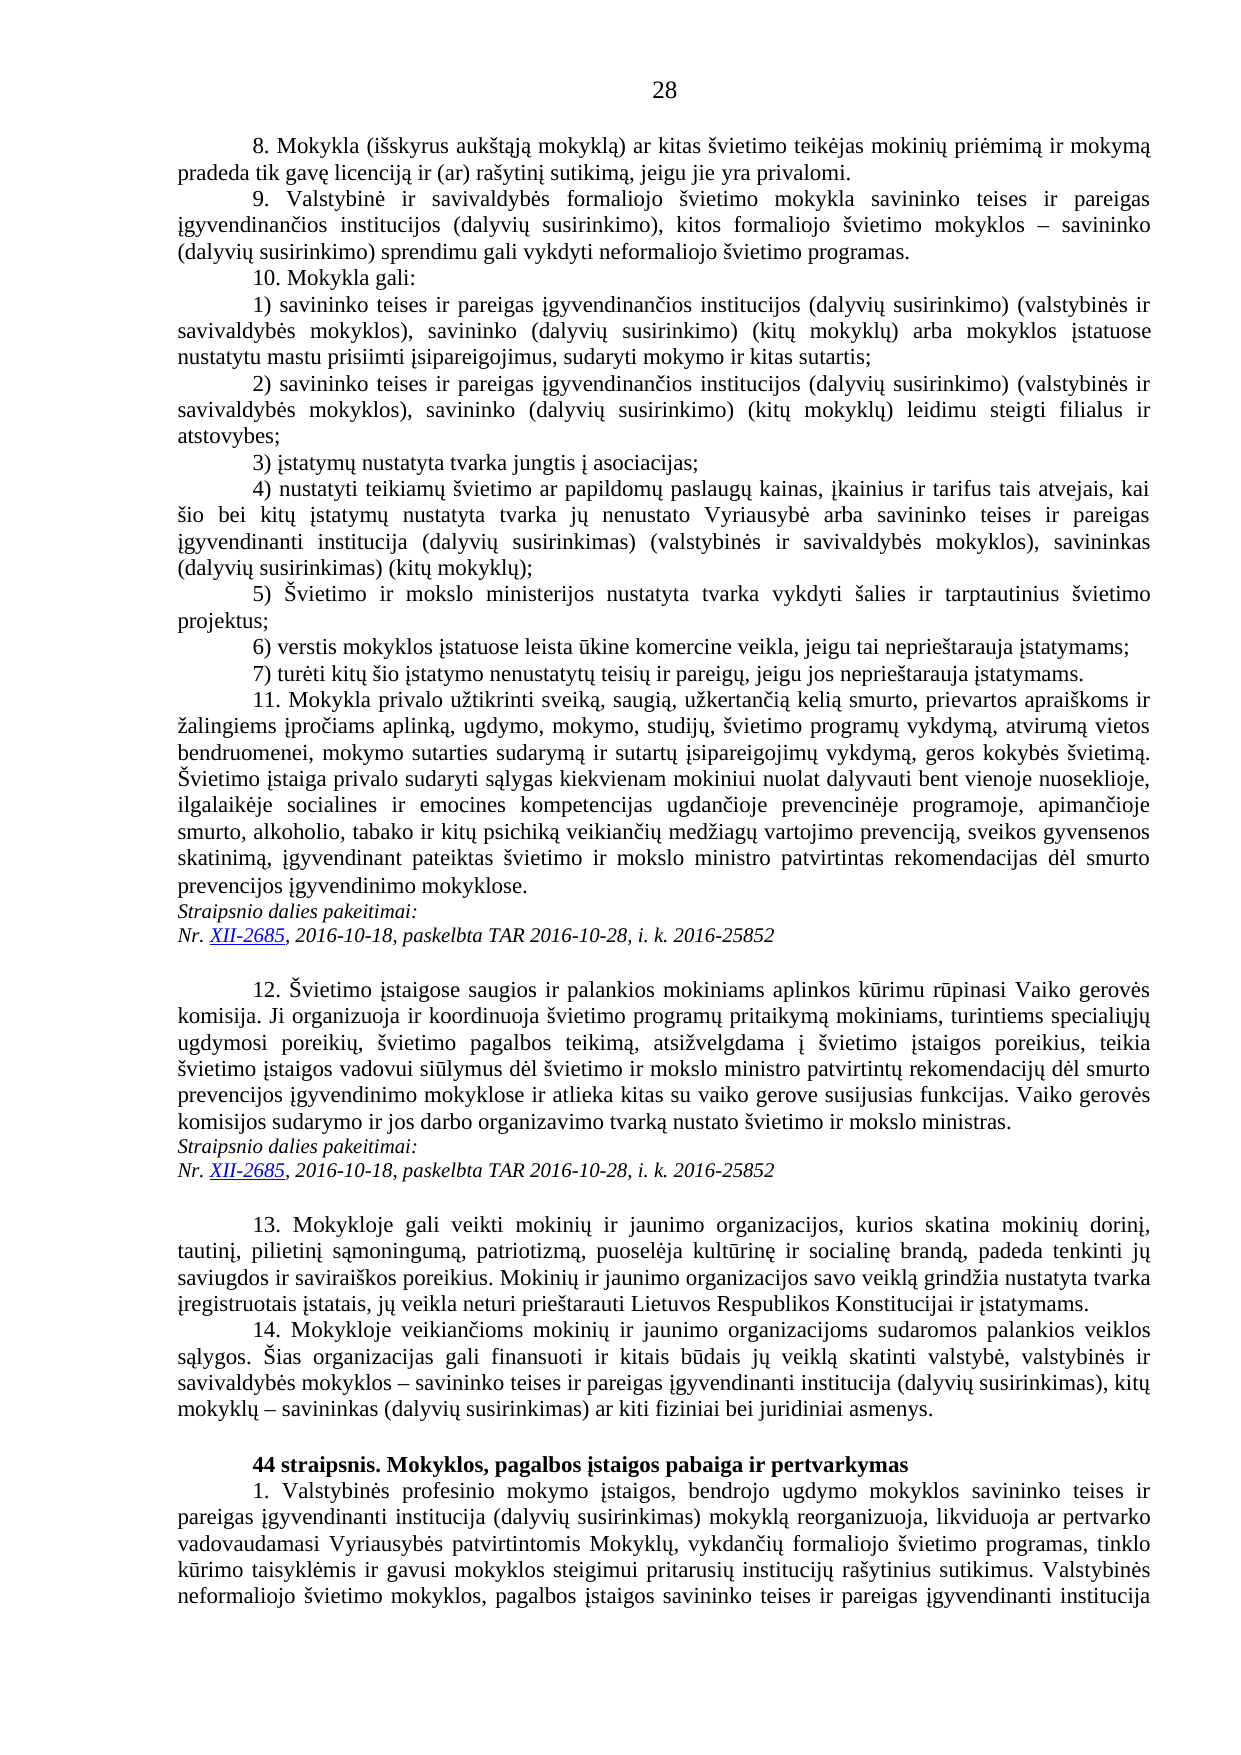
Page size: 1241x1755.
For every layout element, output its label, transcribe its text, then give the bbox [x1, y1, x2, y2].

text Nr. XII-2685, 2016-10-18, paskelbta TAR 2016-10-28, i. k. 2016-25852 [177, 923, 1152, 947]
text 6) verstis mokyklos įstatuose leista ūkine komercine veikla, jeigu tai neprieštarauja įstatymams; [177, 633, 1152, 659]
text 44 straipsnis. Mokyklos, pagalbos įstaigos pabaiga ir pertvarkymas [177, 1451, 1152, 1477]
text 9. Valstybinė ir savivaldybės formaliojo švietimo mokykla savininko teises ir pareigas įgyvendinančios institucijos (dalyvių susirinkimo), kitos formaliojo švietimo mokyklos – savininko (dalyvių susirinkimo) sprendimu gali vykdyti neformaliojo švietimo programas. [177, 185, 1152, 264]
text 1. Valstybinės profesinio mokymo įstaigos, bendrojo ugdymo mokyklos savininko teises ir pareigas įgyvendinanti institucija (dalyvių susirinkimas) mokyklą reorganizuoja, likviduoja ar pertvarko vadovaudamasi Vyriausybės patvirtintomis Mokyklų, vykdančių formaliojo švietimo programas, tinklo kūrimo taisyklėmis ir gavusi mokyklos steigimui pritarusių institucijų rašytinius sutikimus. Valstybinės neformaliojo švietimo mokyklos, pagalbos įstaigos savininko teises ir pareigas įgyvendinanti institucija [177, 1477, 1152, 1609]
text 2) savininko teises ir pareigas įgyvendinančios institucijos (dalyvių susirinkimo) (valstybinės ir savivaldybės mokyklos), savininko (dalyvių susirinkimo) (kitų mokyklų) leidimu steigti filialus ir atstovybes; [177, 370, 1152, 449]
text 3) įstatymų nustatyta tvarka jungtis į asociacijas; [177, 449, 1152, 475]
text 1) savininko teises ir pareigas įgyvendinančios institucijos (dalyvių susirinkimo) (valstybinės ir savivaldybės mokyklos), savininko (dalyvių susirinkimo) (kitų mokyklų) arba mokyklos įstatuose nustatytu mastu prisiimti įsipareigojimus, sudaryti mokymo ir kitas sutartis; [177, 291, 1152, 370]
text 12. Švietimo įstaigose saugios ir palankios mokiniams aplinkos kūrimu rūpinasi Vaiko gerovės komisija. Ji organizuoja ir koordinuoja švietimo programų pritaikymą mokiniams, turintiems specialiųjų ugdymosi poreikių, švietimo pagalbos teikimą, atsižvelgdama į švietimo įstaigos poreikius, teikia švietimo įstaigos vadovui siūlymus dėl švietimo ir mokslo ministro patvirtintų rekomendacijų dėl smurto prevencijos įgyvendinimo mokyklose ir atlieka kitas su vaiko gerove susijusias funkcijas. Vaiko gerovės komisijos sudarymo ir jos darbo organizavimo tvarką nustato švietimo ir mokslo ministras. [177, 976, 1152, 1134]
text 8. Mokykla (išskyrus aukštąją mokyklą) ar kitas švietimo teikėjas mokinių priėmimą ir mokymą pradeda tik gavę licenciją ir (ar) rašytinį sutikimą, jeigu jie yra privalomi. [177, 132, 1152, 185]
text 4) nustatyti teikiamų švietimo ar papildomų paslaugų kainas, įkainius ir tarifus tais atvejais, kai šio bei kitų įstatymų nustatyta tvarka jų nenustato Vyriausybė arba savininko teises ir pareigas įgyvendinanti institucija (dalyvių susirinkimas) (valstybinės ir savivaldybės mokyklos), savininkas (dalyvių susirinkimas) (kitų mokyklų); [177, 475, 1152, 581]
text Nr. XII-2685, 2016-10-18, paskelbta TAR 2016-10-28, i. k. 2016-25852 [177, 1158, 1152, 1182]
text 10. Mokykla gali: [177, 264, 1152, 291]
text 7) turėti kitų šio įstatymo nenustatytų teisių ir pareigų, jeigu jos neprieštarauja įstatymams. [177, 659, 1152, 686]
text 14. Mokykloje veikiančioms mokinių ir jaunimo organizacijoms sudaromos palankios veiklos sąlygos. Šias organizacijas gali finansuoti ir kitais būdais jų veiklą skatinti valstybė, valstybinės ir savivaldybės mokyklos – savininko teises ir pareigas įgyvendinanti institucija (dalyvių susirinkimas), kitų mokyklų – savininkas (dalyvių susirinkimas) ar kiti fiziniai bei juridiniai asmenys. [177, 1316, 1152, 1422]
text Straipsnio dalies pakeitimai: [177, 1134, 1152, 1158]
text Straipsnio dalies pakeitimai: [177, 899, 1152, 923]
text 5) Švietimo ir mokslo ministerijos nustatyta tvarka vykdyti šalies ir tarptautinius švietimo projektus; [177, 581, 1152, 633]
text 13. Mokykloje gali veikti mokinių ir jaunimo organizacijos, kurios skatina mokinių dorinį, tautinį, pilietinį sąmoningumą, patriotizmą, puoselėja kultūrinę ir socialinę brandą, padeda tenkinti jų saviugdos ir saviraiškos poreikius. Mokinių ir jaunimo organizacijos savo veiklą grindžia nustatyta tvarka įregistruotais įstatais, jų veikla neturi prieštarauti Lietuvos Respublikos Konstitucijai ir įstatymams. [177, 1211, 1152, 1316]
text 11. Mokykla privalo užtikrinti sveiką, saugią, užkertančią kelią smurto, prievartos apraiškoms ir žalingiems įpročiams aplinką, ugdymo, mokymo, studijų, švietimo programų vykdymą, atvirumą vietos bendruomenei, mokymo sutarties sudarymą ir sutartų įsipareigojimų vykdymą, geros kokybės švietimą. Švietimo įstaiga privalo sudaryti sąlygas kiekvienam mokiniui nuolat dalyvauti bent vienoje nuoseklioje, ilgalaikėje socialines ir emocines kompetencijas ugdančioje prevencinėje programoje, apimančioje smurto, alkoholio, tabako ir kitų psichiką veikiančių medžiagų vartojimo prevenciją, sveikos gyvensenos skatinimą, įgyvendinant pateiktas švietimo ir mokslo ministro patvirtintas rekomendacijas dėl smurto prevencijos įgyvendinimo mokyklose. [177, 686, 1152, 899]
